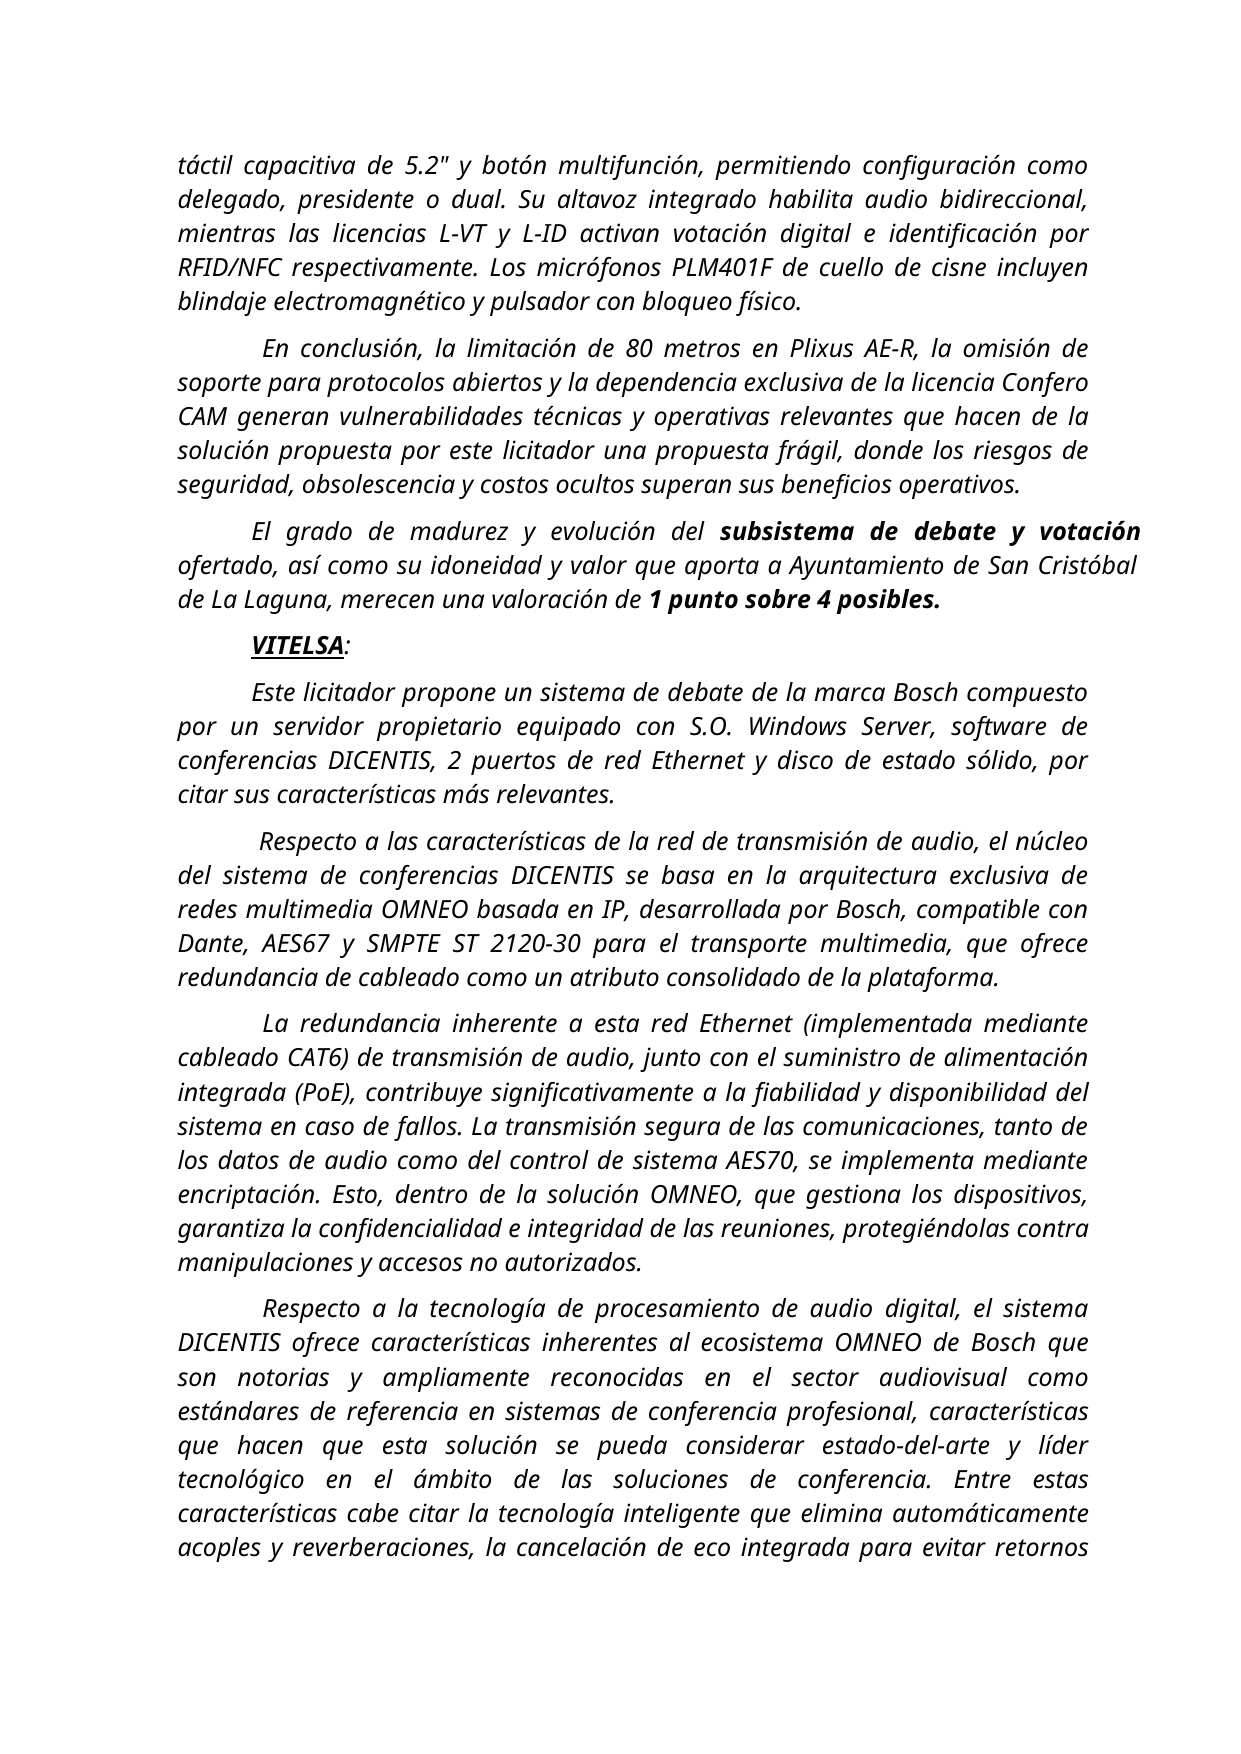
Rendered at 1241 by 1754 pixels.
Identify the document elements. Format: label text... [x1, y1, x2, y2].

text Respecto a la tecnología de procesamiento de audio digital, el sistema DICENTIS ofrece características inherentes al ecosistema OMNEO de Bosch que son notorias y ampliamente reconocidas en el sector audiovisual como estándares de referencia en sistemas de conferencia profesional, características que hacen que esta solución se pueda considerar estado-del-arte y líder tecnológico en el ámbito de las soluciones de conferencia. Entre estas características cabe citar la tecnología inteligente que elimina automáticamente acoples y reverberaciones, la cancelación de eco integrada para evitar retornos [177, 1291, 1093, 1563]
text Este licitador propone un sistema de debate de la marca Bosch compuesto por un servidor propietario equipado con S.O. Windows Server, software de conferencias DICENTIS, 2 puertos de red Ethernet y disco de estado sólido, por citar sus características más relevantes. [177, 674, 1093, 811]
text En conclusión, la limitación de 80 metros en Plixus AE-R, la omisión de soporte para protocolos abiertos y la dependencia exclusiva de la licencia Confero CAM generan vulnerabilidades técnicas y operativas relevantes que hacen de la solución propuesta por este licitador una propuesta frágil, donde los riesgos de seguridad, obsolescencia y costos ocultos superan sus beneficios operativos. [177, 330, 1093, 501]
text Respecto a las características de la red de transmisión de audio, el núcleo del sistema de conferencias DICENTIS se basa en la arquitectura exclusiva de redes multimedia OMNEO basada en IP, desarrollada por Bosch, compatible con Dante, AES67 y SMPTE ST 2120-30 para el transporte multimedia, que ofrece redundancia de cableado como un atributo consolidado de la plataforma. [177, 823, 1093, 993]
text táctil capacitiva de 5.2" y botón multifunción, permitiendo configuración como delegado, presidente o dual. Su altavoz integrado habilita audio bidireccional, mientras las licencias L-VT y L-ID activan votación digital e identificación por RFID/NFC respectivamente. Los micrófonos PLM401F de cuello de cisne incluyen blindaje electromagnético y pulsador con bloqueo físico. [177, 148, 1093, 318]
text La redundancia inherente a esta red Ethernet (implementada mediante cableado CAT6) de transmisión de audio, junto con el suministro de alimentación integrada (PoE), contribuye significativamente a la fiabilidad y disponibilidad del sistema en caso de fallos. La transmisión segura de las comunicaciones, tanto de los datos de audio como del control de sistema AES70, se implementa mediante encriptación. Esto, dentro de la solución OMNEO, que gestiona los dispositivos, garantiza la confidencialidad e integridad de las reuniones, protegiéndolas contra manipulaciones y accesos no autorizados. [177, 1006, 1093, 1278]
table_header El grado de madurez y evolución del subsistema de debate y votación ofertado, así como su idoneidad y valor que aporta a Ayuntamiento de San Cristóbal de La Laguna, merecen una valoración de 1 punto sobre 4 posibles. [177, 513, 1122, 628]
text VITELSA: [177, 628, 1093, 662]
